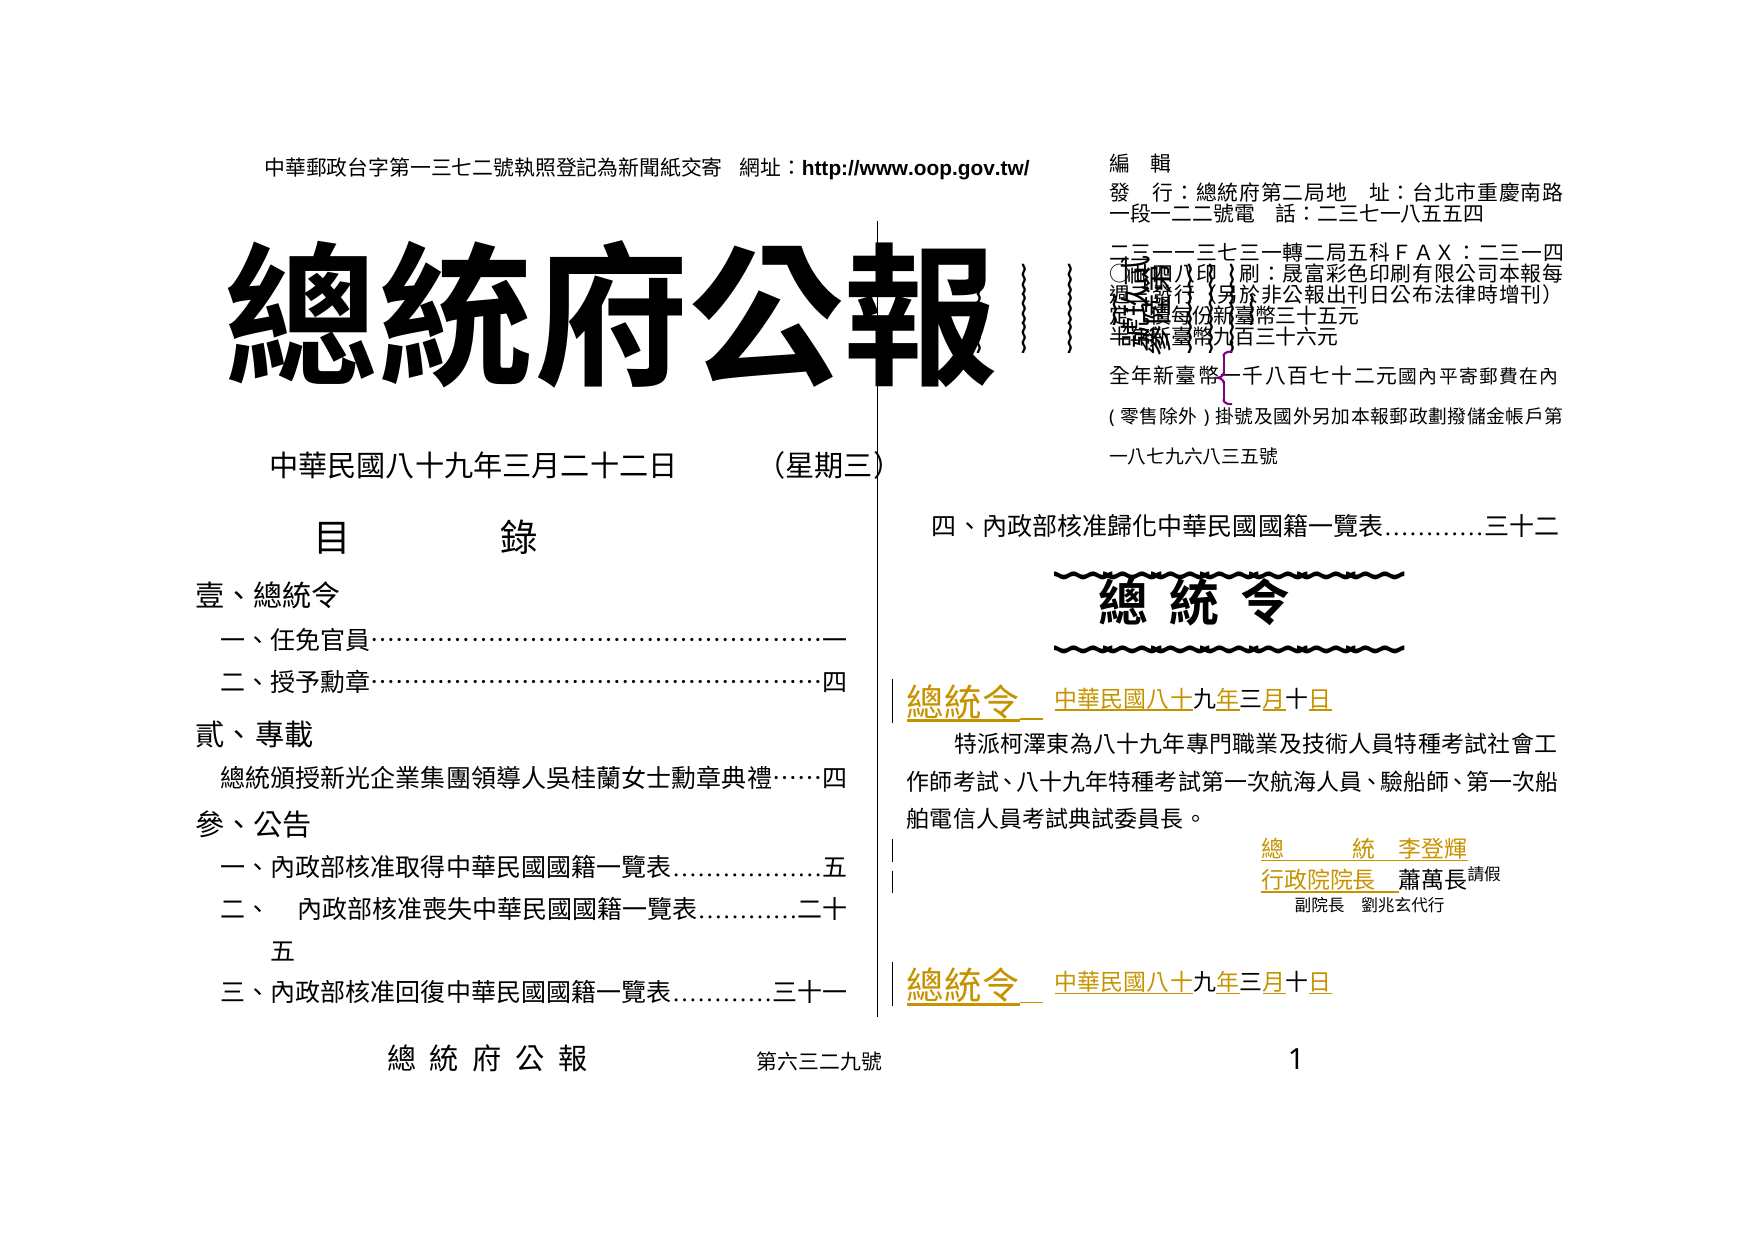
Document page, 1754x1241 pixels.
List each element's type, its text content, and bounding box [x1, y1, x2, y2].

text 特派柯澤東為八十九年專門職業及技術人員特種考試社會工作師考試、八十九年特種考試第一次航海人員、驗船師、第一次船舶電信人員考試典試委員長。 [907, 723, 1559, 835]
text 一、任免官員………………………………………………一 [195, 616, 847, 658]
text 總統頒授新光企業集團領導人吳桂蘭女士勳章典禮……四 [195, 754, 847, 796]
table_header 總統令 [904, 962, 1051, 1006]
list 專載 [195, 712, 847, 754]
table_cell 中華民國八十九年三月十日 [1051, 679, 1564, 723]
table_cell 總統令 [904, 679, 1051, 723]
table_cell [904, 629, 1051, 679]
text 二、授予勳章………………………………………………四 [195, 658, 847, 700]
list 內政部核准喪失中華民國國籍一覽表…………二十五 [220, 885, 847, 968]
text 目 錄 [195, 222, 847, 564]
text 一、內政部核准取得中華民國國籍一覽表………………五 [195, 843, 847, 885]
text 副院長 劉兆玄代行 [907, 902, 1559, 925]
text 四、內政部核准歸化中華民國國籍一覽表…………三十二 [907, 222, 1559, 543]
table_header [904, 544, 1051, 581]
text 行政院院長 蕭萬長請假 [907, 871, 1559, 893]
table_header ﹏﹏﹏﹏﹏﹏﹏ [1051, 544, 1564, 581]
text 參、公告 [195, 802, 847, 843]
text 壹、總統令 [195, 564, 847, 616]
table_cell 總統令 [1051, 581, 1564, 629]
text 總 統 李登輝 [907, 839, 1559, 862]
table_cell ﹏﹏﹏﹏﹏﹏﹏ [1051, 629, 1564, 679]
table_header 中華民國八十九年三月十日 [1051, 962, 1564, 1006]
table_cell [904, 581, 1051, 629]
text 三、內政部核准回復中華民國國籍一覽表…………三十一 [195, 968, 847, 1010]
